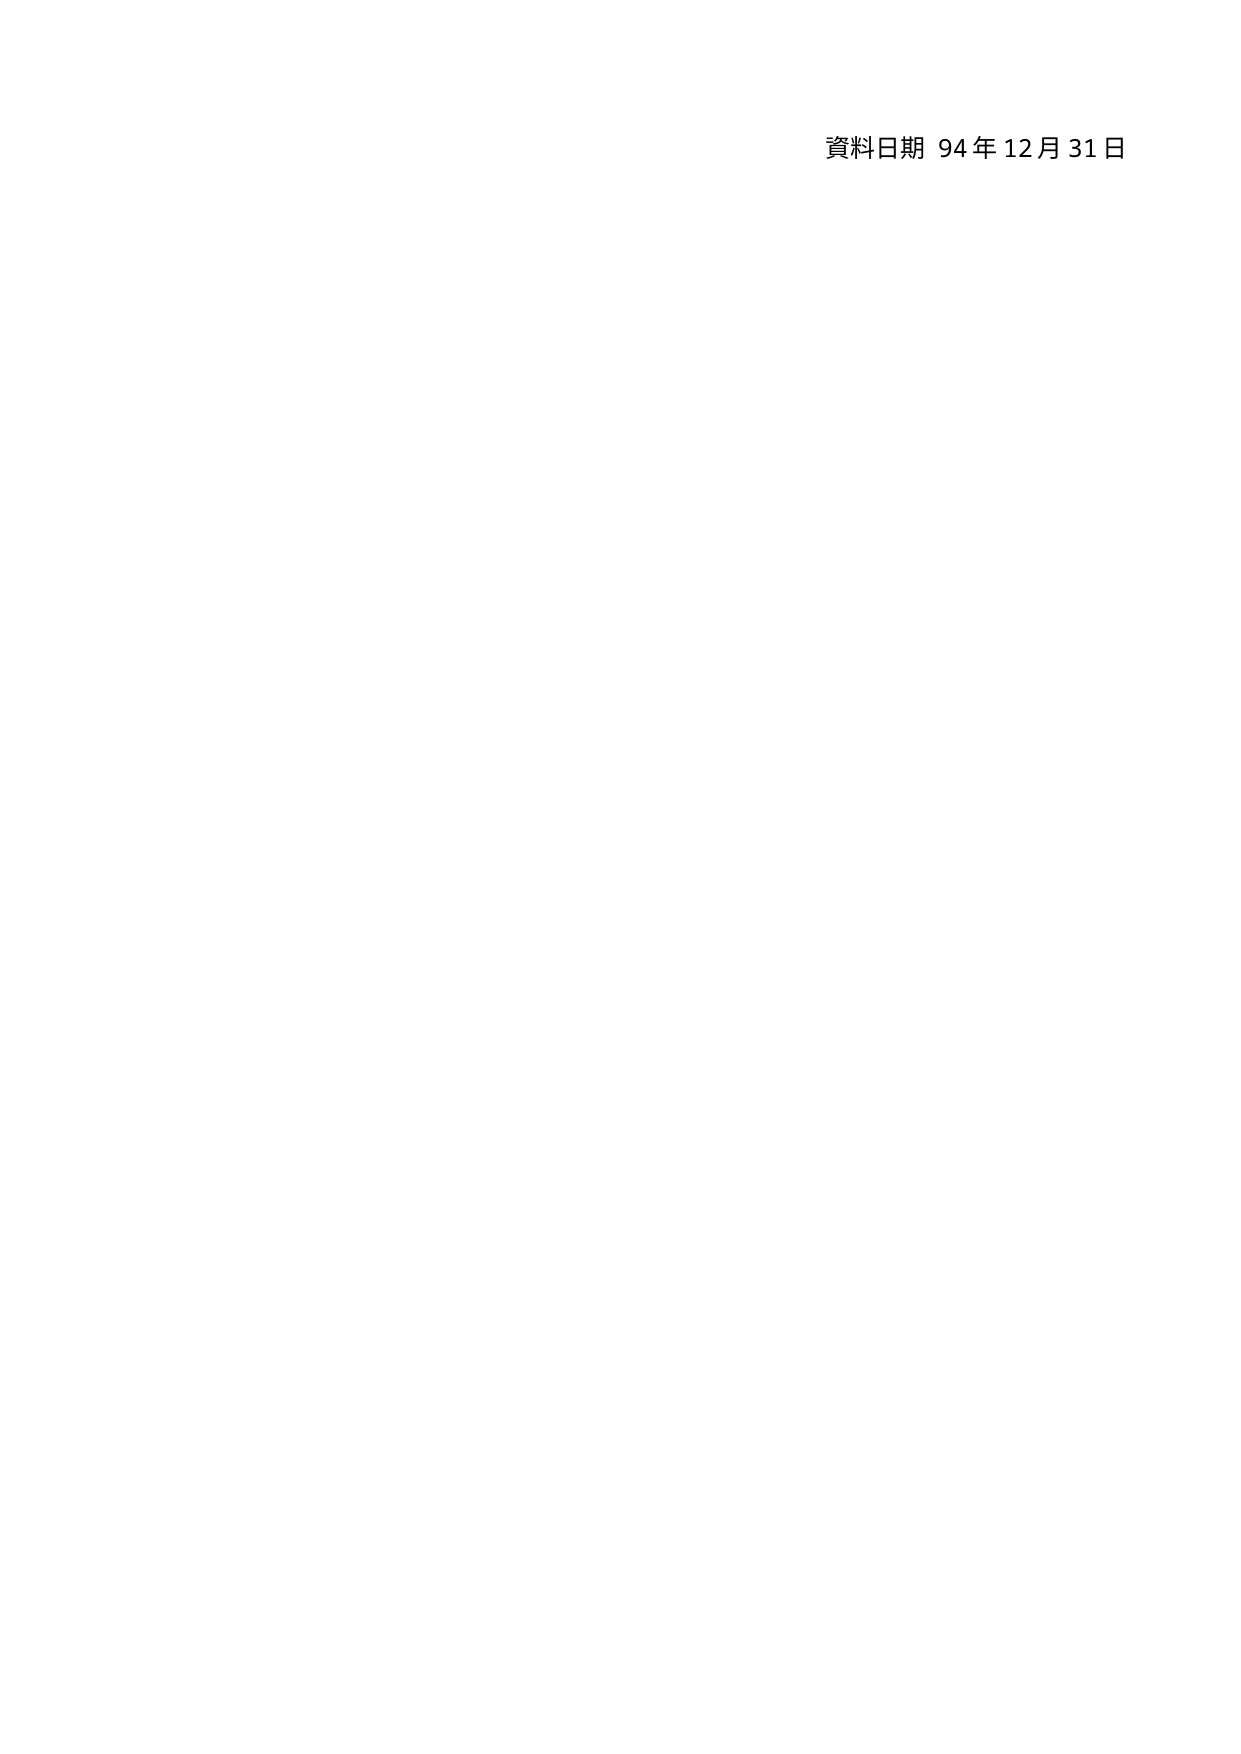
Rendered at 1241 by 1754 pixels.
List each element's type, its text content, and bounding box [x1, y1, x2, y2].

text 資料日期 94年12月31日 [825, 104, 1162, 167]
